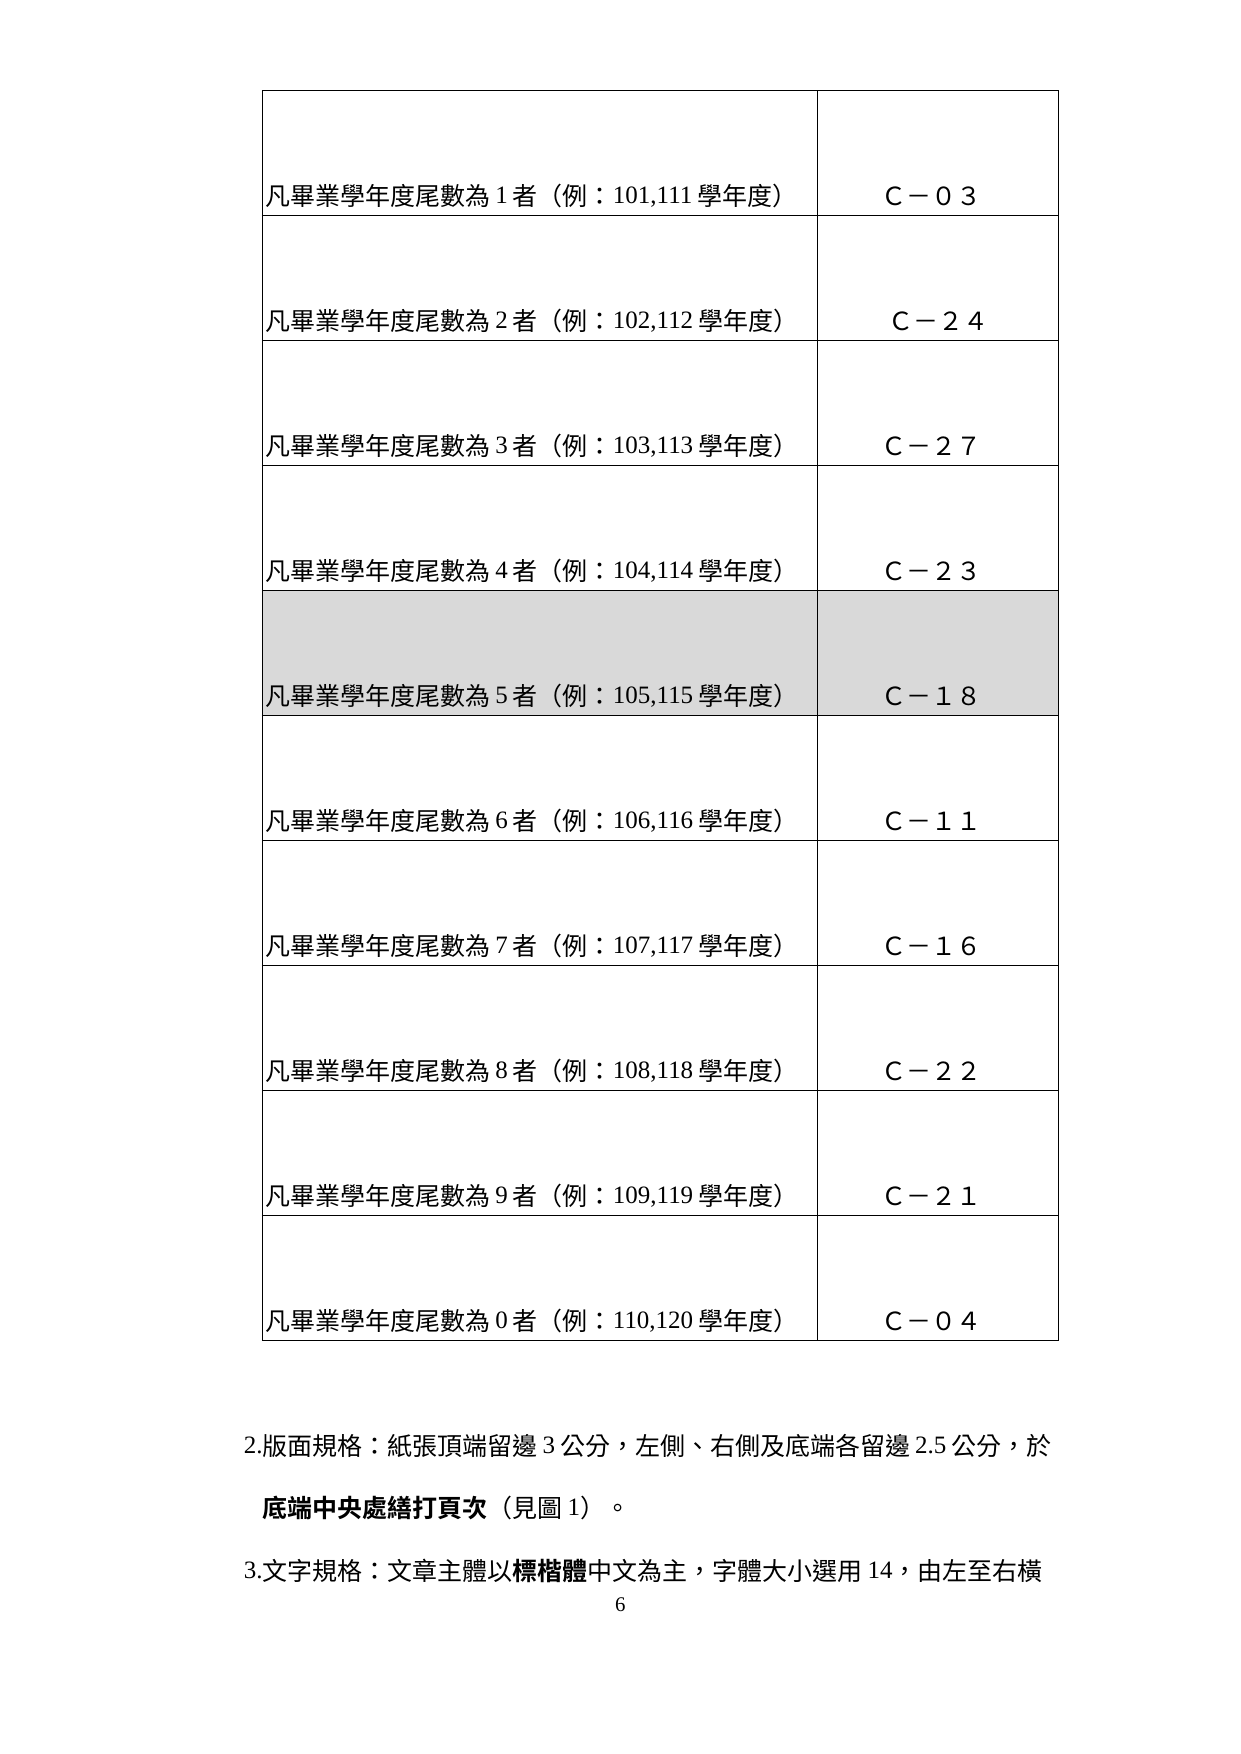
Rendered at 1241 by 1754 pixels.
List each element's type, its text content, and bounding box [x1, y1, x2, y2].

table_cell Ｃ－０３ [818, 91, 1058, 215]
table_cell 凡畢業學年度尾數為5者（例：105,115學年度） [263, 591, 817, 715]
table_cell 凡畢業學年度尾數為2者（例：102,112學年度） [263, 216, 817, 340]
table_cell 凡畢業學年度尾數為6者（例：106,116學年度） [263, 716, 817, 840]
text 3.文字規格：文章主體以標楷體中文為主，字體大小選用14，由左至右橫 [243, 1527, 1053, 1590]
table_cell Ｃ－２７ [818, 341, 1058, 465]
table_cell 凡畢業學年度尾數為4者（例：104,114學年度） [263, 466, 817, 590]
table_cell Ｃ－１８ [818, 591, 1058, 715]
table_cell Ｃ－２４ [818, 216, 1058, 340]
table_cell Ｃ－２３ [818, 466, 1058, 590]
table_cell 凡畢業學年度尾數為9者（例：109,119學年度） [263, 1091, 817, 1215]
table_cell Ｃ－０４ [818, 1216, 1058, 1340]
table_cell Ｃ－２１ [818, 1091, 1058, 1215]
table_cell 凡畢業學年度尾數為3者（例：103,113學年度） [263, 341, 817, 465]
table_cell 凡畢業學年度尾數為8者（例：108,118學年度） [263, 966, 817, 1090]
table_cell 凡畢業學年度尾數為1者（例：101,111學年度） [263, 91, 817, 215]
text 2.版面規格：紙張頂端留邊3公分，左側、右側及底端各留邊2.5公分，於底端中央處繕打頁次（見圖1）。 [243, 1402, 1053, 1527]
table_cell Ｃ－１６ [818, 841, 1058, 965]
table_cell 凡畢業學年度尾數為7者（例：107,117學年度） [263, 841, 817, 965]
table_cell 凡畢業學年度尾數為0者（例：110,120學年度） [263, 1216, 817, 1340]
table_cell Ｃ－１１ [818, 716, 1058, 840]
table_cell Ｃ－２２ [818, 966, 1058, 1090]
